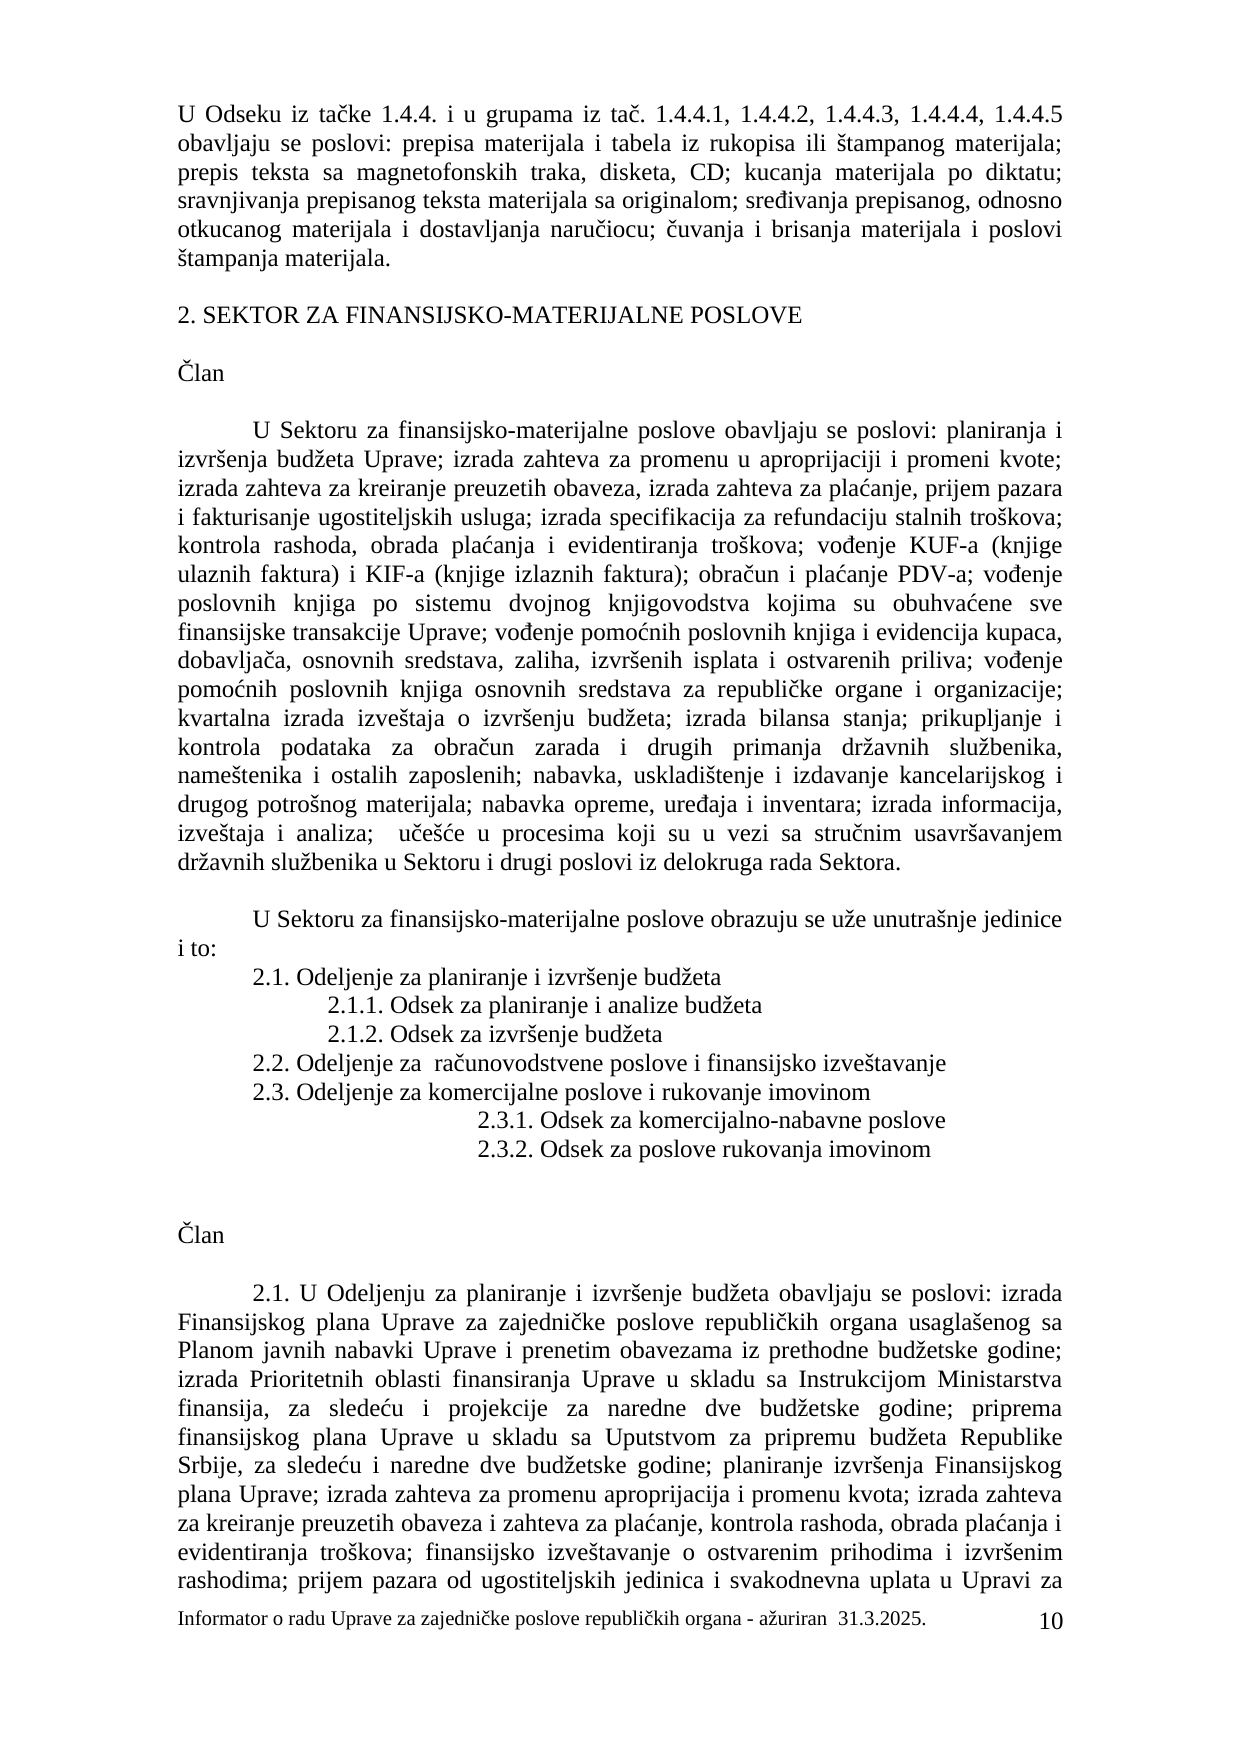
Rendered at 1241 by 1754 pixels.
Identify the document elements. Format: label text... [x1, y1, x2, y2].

subtitle 2.1.1. Odsek za planiranje i analize budžeta [177, 990, 1063, 1019]
subtitle 2.1. Odeljenje za planiranje i izvršenje budžeta [177, 962, 1063, 990]
subtitle 2.3. Odeljenje za komercijalne poslove i rukovanje imovinom [177, 1077, 1063, 1105]
subtitle 2.3.1. Odsek za komercijalno-nabavne poslove [177, 1105, 1063, 1134]
subtitle U Odseku iz tačke 1.4.4. i u grupama iz tač. 1.4.4.1, 1.4.4.2, 1.4.4.3, 1.4.4.4, 1.4.4.5 obavljaju se poslovi: prepisa materijala i tabela iz rukopisa ili štampanog materijala; prepis teksta sa magnetofonskih traka, disketa, CD; kucanja materijala po diktatu; sravnjivanja prepisanog teksta materijala sa originalom; sređivanja prepisanog, odnosno otkucanog materijala i dostavljanja naručiocu; čuvanja i brisanja materijala i poslovi štampanja materijala. [177, 99, 1063, 272]
subtitle U Sektoru za finansijsko-materijalne poslove obrazuju se uže unutrašnje jedinice i to: [177, 904, 1063, 962]
subtitle 2.2. Odeljenje za računovodstvene poslove i finansijsko izveštavanje [177, 1048, 1063, 1077]
subtitle 2.3.2. Odsek za poslove rukovanja imovinom [177, 1134, 1063, 1163]
subtitle 2.1.2. Odsek za izvršenje budžeta [177, 1019, 1063, 1048]
subtitle Član [177, 1220, 1063, 1249]
subtitle 2.1. U Odeljenju za planiranje i izvršenje budžeta obavljaju se poslovi: izrada Finansijskog plana Uprave za zajedničke poslove republičkih organa usaglašenog sa Planom javnih nabavki Uprave i prenetim obavezama iz prethodne budžetske godine; izrada Prioritetnih oblasti finansiranja Uprave u skladu sa Instrukcijom Ministarstva finansija, za sledeću i projekcije za naredne dve budžetske godine; priprema finansijskog plana Uprave u skladu sa Uputstvom za pripremu budžeta Republike Srbije, za sledeću i naredne dve budžetske godine; planiranje izvršenja Finansijskog plana Uprave; izrada zahteva za promenu aproprijacija i promenu kvota; izrada zahteva za kreiranje preuzetih obaveza i zahteva za plaćanje, kontrola rashoda, obrada plaćanja i evidentiranja troškova; finansijsko izveštavanje o ostvarenim prihodima i izvršenim rashodima; prijem pazara od ugostiteljskih jedinica i svakodnevna uplata u Upravi za [177, 1278, 1063, 1594]
subtitle Član [177, 358, 1063, 387]
subtitle U Sektoru za finansijsko-materijalne poslove obavljaju se poslovi: planiranja i izvršenja budžeta Uprave; izrada zahteva za promenu u aproprijaciji i promeni kvote; izrada zahteva za kreiranje preuzetih obaveza, izrada zahteva za plaćanje, prijem pazara i fakturisanje ugostiteljskih usluga; izrada specifikacija za refundaciju stalnih troškova; kontrola rashoda, obrada plaćanja i evidentiranja troškova; vođenje KUF-a (knjige ulaznih faktura) i KIF-a (knjige izlaznih faktura); obračun i plaćanje PDV-a; vođenje poslovnih knjiga po sistemu dvojnog knjigovodstva kojima su obuhvaćene sve finansijske transakcije Uprave; vođenje pomoćnih poslovnih knjiga i evidencija kupaca, dobavljača, osnovnih sredstava, zaliha, izvršenih isplata i ostvarenih priliva; vođenje pomoćnih poslovnih knjiga osnovnih sredstava za republičke organe i organizacije; kvartalna izrada izveštaja o izvršenju budžeta; izrada bilansa stanja; prikupljanje i kontrola podataka za obračun zarada i drugih primanja državnih službenika, nameštenika i ostalih zaposlenih; nabavka, uskladištenje i izdavanje kancelarijskog i drugog potrošnog materijala; nabavka opreme, uređaja i inventara; izrada informacija, izveštaja i analiza; učešće u procesima koji su u vezi sa stručnim usavršavanjem državnih službenika u Sektoru i drugi poslovi iz delokruga rada Sektora. [177, 415, 1063, 875]
subtitle 2. SEKTOR ZA FINANSIJSKO-MATERIJALNE POSLOVE [177, 300, 1063, 329]
